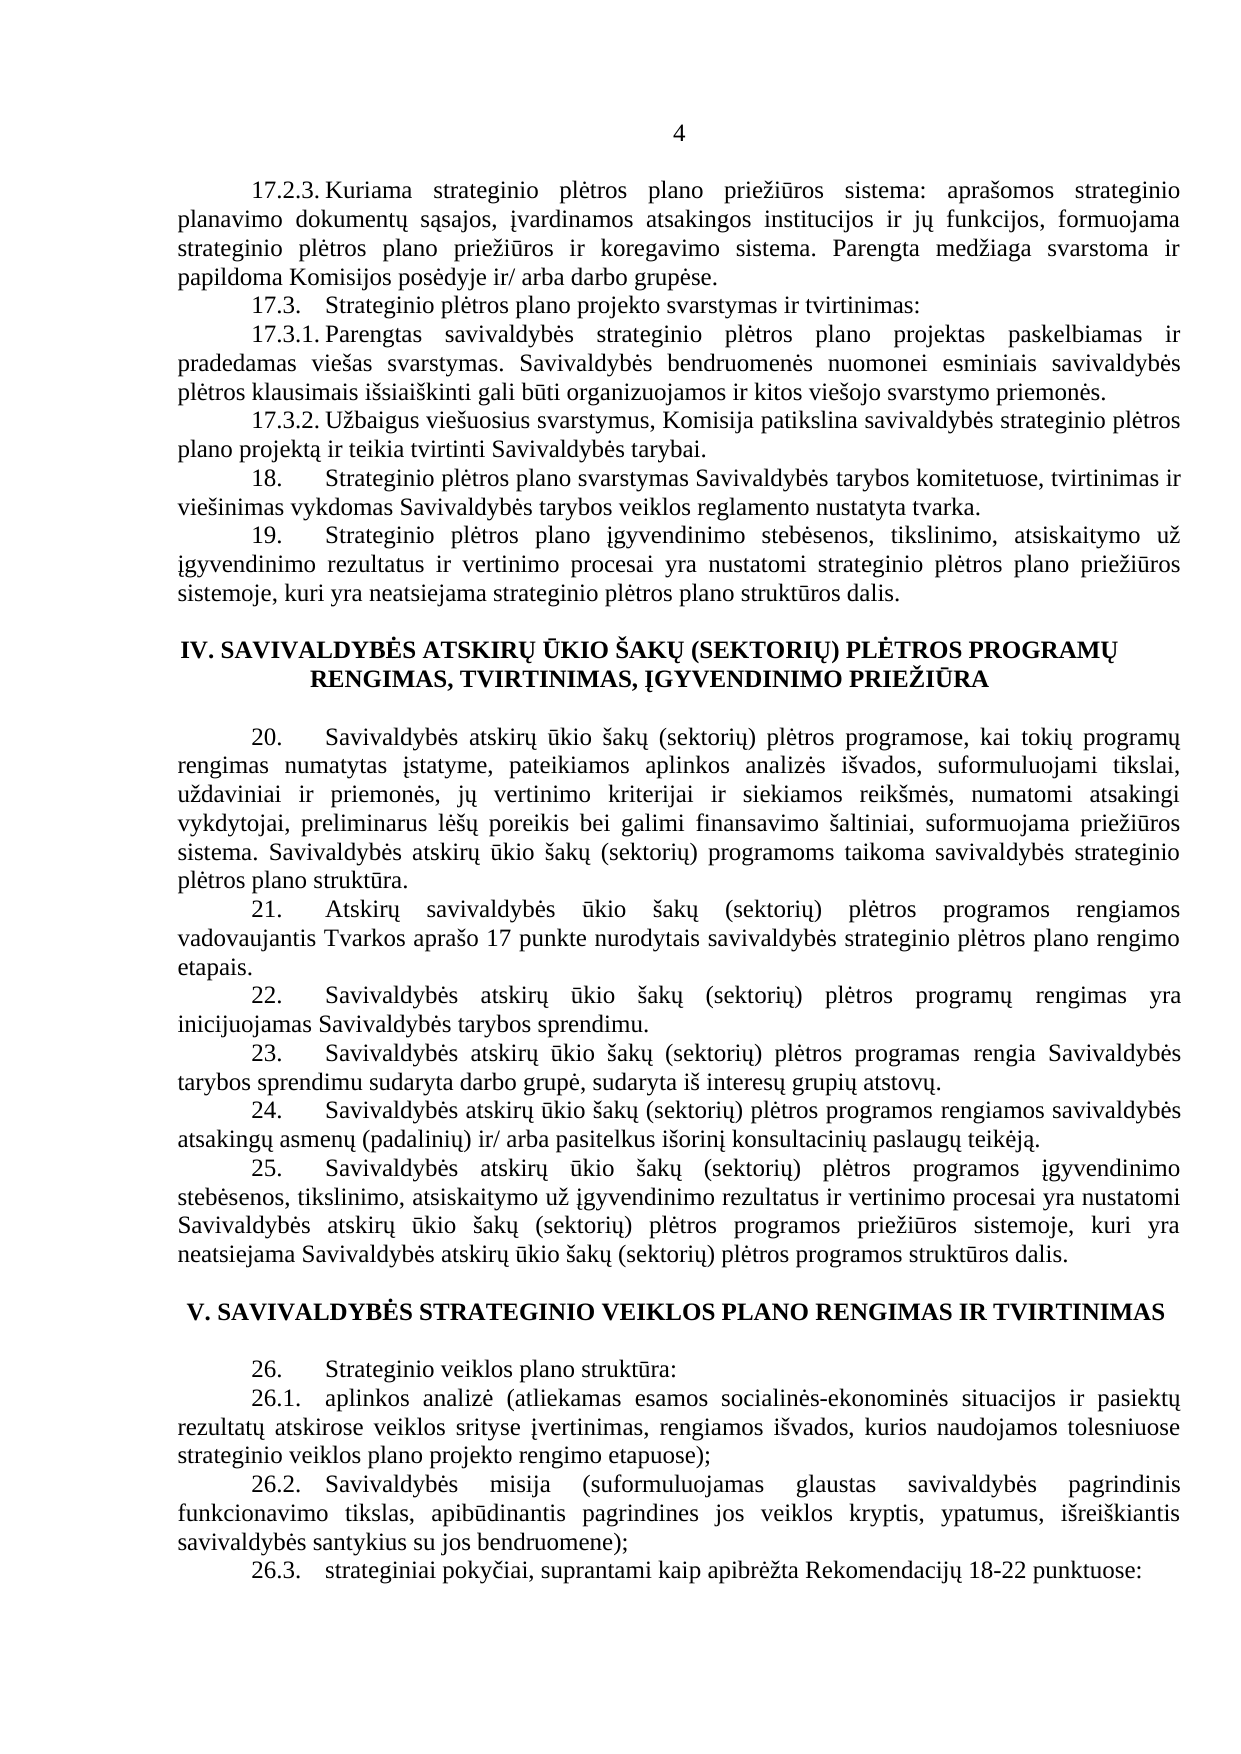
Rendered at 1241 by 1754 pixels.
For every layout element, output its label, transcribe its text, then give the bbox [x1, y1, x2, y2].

text 17.2.3. Kuriama strateginio plėtros plano priežiūros sistema: aprašomos strateginio planavimo dokumentų sąsajos, įvardinamos atsakingos institucijos ir jų funkcijos, formuojama strateginio plėtros plano priežiūros ir koregavimo sistema. Parengta medžiaga svarstoma ir papildoma Komisijos posėdyje ir/ arba darbo grupėse. [177, 176, 1181, 291]
text 23. Savivaldybės atskirų ūkio šakų (sektorių) plėtros programas rengia Savivaldybės tarybos sprendimu sudaryta darbo grupė, sudaryta iš interesų grupių atstovų. [177, 1038, 1181, 1096]
text IV. SAVIVALDYBĖS ATSKIRŲ ŪKIO ŠAKŲ (SEKTORIŲ) PLĖTROS PROGRAMŲ RENGIMAS, TVIRTINIMAS, ĮGYVENDINIMO PRIEŽIŪRA [177, 636, 1122, 693]
text 17.3. Strateginio plėtros plano projekto svarstymas ir tvirtinimas: [177, 291, 1181, 319]
text 18. Strateginio plėtros plano svarstymas Savivaldybės tarybos komitetuose, tvirtinimas ir viešinimas vykdomas Savivaldybės tarybos veiklos reglamento nustatyta tvarka. [177, 463, 1181, 521]
text 21. Atskirų savivaldybės ūkio šakų (sektorių) plėtros programos rengiamos vadovaujantis Tvarkos aprašo 17 punkte nurodytais savivaldybės strateginio plėtros plano rengimo etapais. [177, 894, 1181, 981]
text 26.2. Savivaldybės misija (suformuluojamas glaustas savivaldybės pagrindinis funkcionavimo tikslas, apibūdinantis pagrindines jos veiklos kryptis, ypatumus, išreiškiantis savivaldybės santykius su jos bendruomene); [177, 1469, 1181, 1556]
text 17.3.2. Užbaigus viešuosius svarstymus, Komisija patikslina savivaldybės strateginio plėtros plano projektą ir teikia tvirtinti Savivaldybės tarybai. [177, 406, 1181, 463]
text V. SAVIVALDYBĖS STRATEGINIO VEIKLOS PLANO RENGIMAS IR TVIRTINIMAS [177, 1297, 1181, 1326]
text 22. Savivaldybės atskirų ūkio šakų (sektorių) plėtros programų rengimas yra inicijuojamas Savivaldybės tarybos sprendimu. [177, 981, 1181, 1038]
text 20. Savivaldybės atskirų ūkio šakų (sektorių) plėtros programose, kai tokių programų rengimas numatytas įstatyme, pateikiamos aplinkos analizės išvados, suformuluojami tikslai, uždaviniai ir priemonės, jų vertinimo kriterijai ir siekiamos reikšmės, numatomi atsakingi vykdytojai, preliminarus lėšų poreikis bei galimi finansavimo šaltiniai, suformuojama priežiūros sistema. Savivaldybės atskirų ūkio šakų (sektorių) programoms taikoma savivaldybės strateginio plėtros plano struktūra. [177, 722, 1181, 894]
text 19. Strateginio plėtros plano įgyvendinimo stebėsenos, tikslinimo, atsiskaitymo už įgyvendinimo rezultatus ir vertinimo procesai yra nustatomi strateginio plėtros plano priežiūros sistemoje, kuri yra neatsiejama strateginio plėtros plano struktūros dalis. [177, 521, 1181, 607]
text 24. Savivaldybės atskirų ūkio šakų (sektorių) plėtros programos rengiamos savivaldybės atsakingų asmenų (padalinių) ir/ arba pasitelkus išorinį konsultacinių paslaugų teikėją. [177, 1096, 1181, 1153]
text 25. Savivaldybės atskirų ūkio šakų (sektorių) plėtros programos įgyvendinimo stebėsenos, tikslinimo, atsiskaitymo už įgyvendinimo rezultatus ir vertinimo procesai yra nustatomi Savivaldybės atskirų ūkio šakų (sektorių) plėtros programos priežiūros sistemoje, kuri yra neatsiejama Savivaldybės atskirų ūkio šakų (sektorių) plėtros programos struktūros dalis. [177, 1153, 1181, 1268]
text 26. Strateginio veiklos plano struktūra: [177, 1354, 1181, 1383]
text 17.3.1. Parengtas savivaldybės strateginio plėtros plano projektas paskelbiamas ir pradedamas viešas svarstymas. Savivaldybės bendruomenės nuomonei esminiais savivaldybės plėtros klausimais išsiaiškinti gali būti organizuojamos ir kitos viešojo svarstymo priemonės. [177, 319, 1181, 406]
text 26.1. aplinkos analizė (atliekamas esamos socialinės-ekonominės situacijos ir pasiektų rezultatų atskirose veiklos srityse įvertinimas, rengiamos išvados, kurios naudojamos tolesniuose strateginio veiklos plano projekto rengimo etapuose); [177, 1383, 1181, 1469]
text 26.3. strateginiai pokyčiai, suprantami kaip apibrėžta Rekomendacijų 18-22 punktuose: [177, 1556, 1181, 1584]
